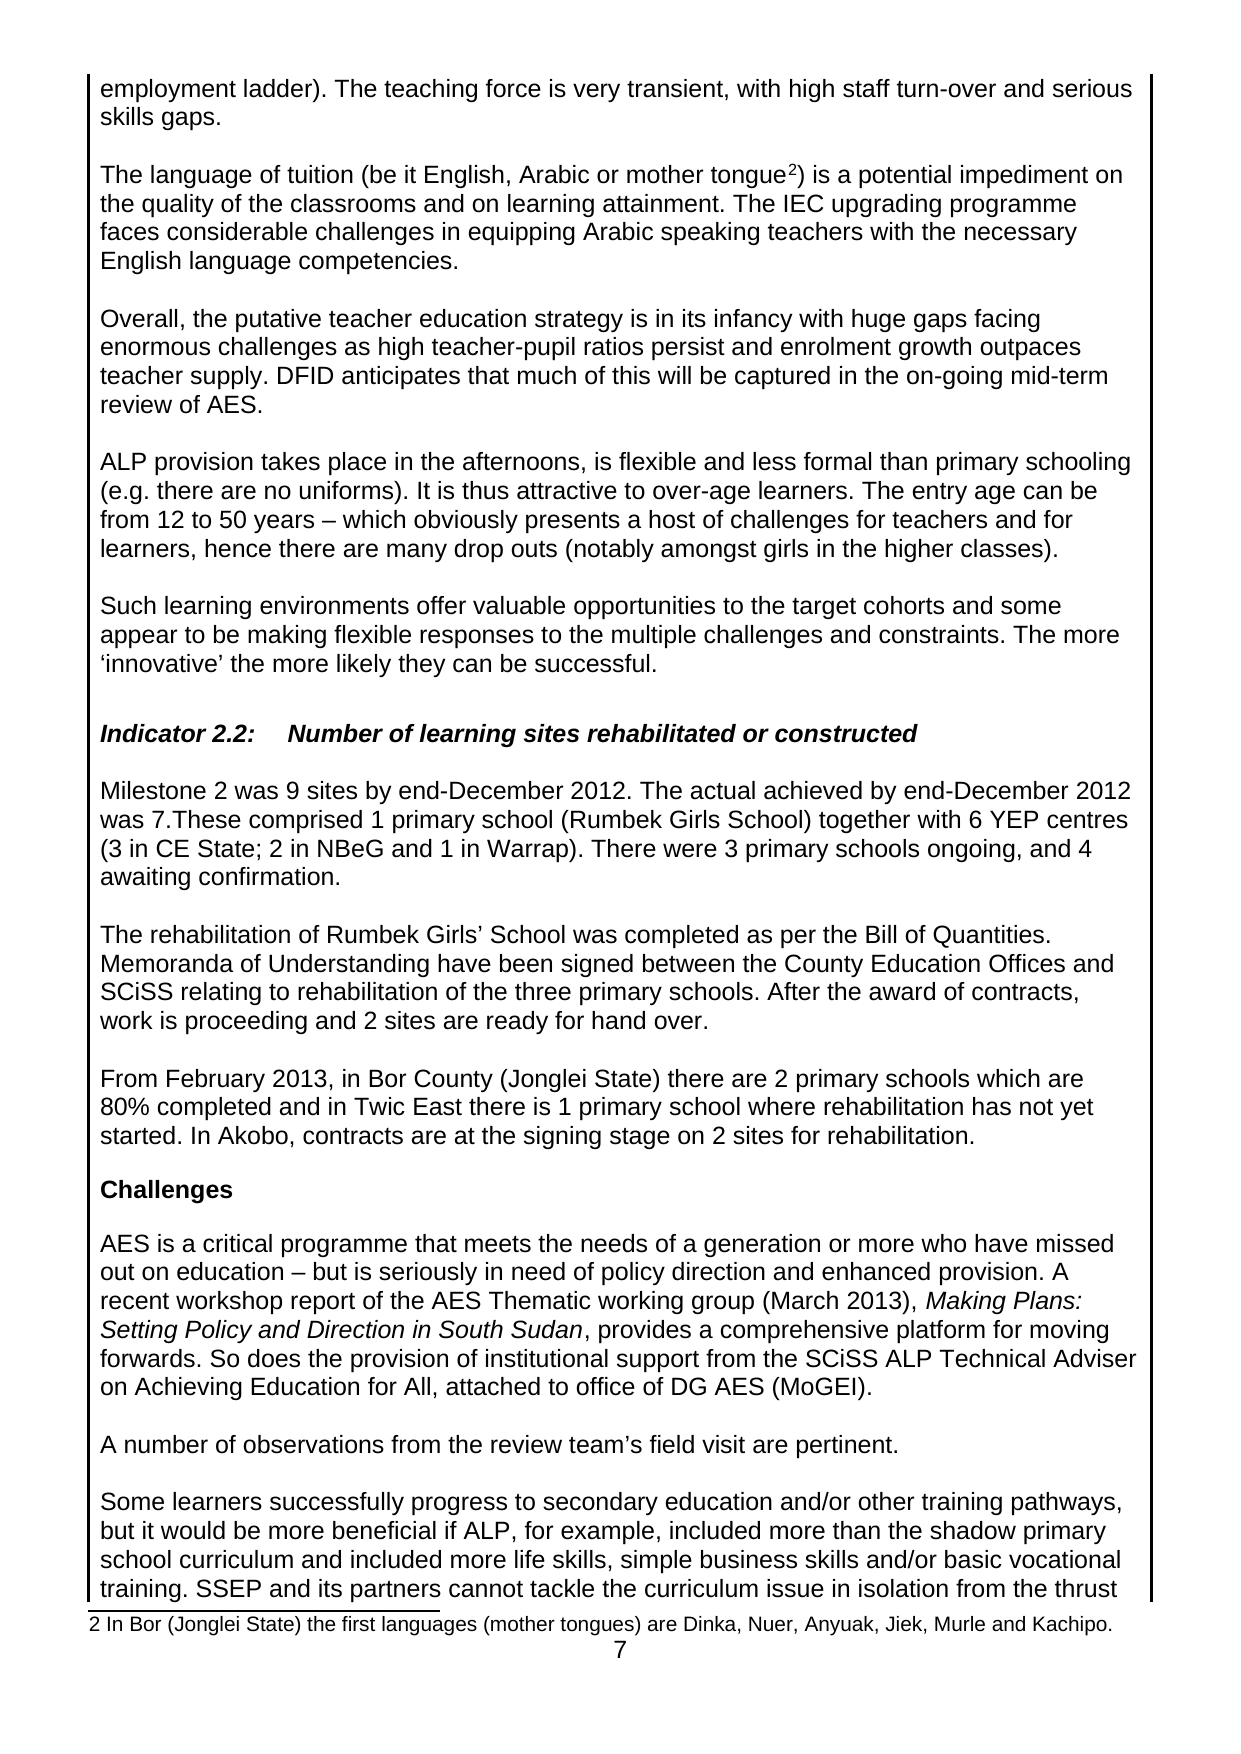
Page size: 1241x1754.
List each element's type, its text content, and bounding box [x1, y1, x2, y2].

table_cell employment ladder). The teaching force is very transient, with high staff turn-over and serious skills gaps. The language of tuition (be it English, Arabic or mother tongue) is a potential impediment on the quality of the classrooms and on learning attainment. The IEC upgrading programme faces considerable challenges in equipping Arabic speaking teachers with the necessary English language competencies. Overall, the putative teacher education strategy is in its infancy with huge gaps facing enormous challenges as high teacher-pupil ratios persist and enrolment growth outpaces teacher supply. DFID anticipates that much of this will be captured in the on-going mid-term review of AES. ALP provision takes place in the afternoons, is flexible and less formal than primary schooling (e.g. there are no uniforms). It is thus attractive to over-age learners. The entry age can be from 12 to 50 years – which obviously presents a host of challenges for teachers and for learners, hence there are many drop outs (notably amongst girls in the higher classes). Such learning environments offer valuable opportunities to the target cohorts and some appear to be making flexible responses to the multiple challenges and constraints. The more ‘innovative’ the more likely they can be successful. Indicator 2.2: Number of learning sites rehabilitated or constructed Milestone 2 was 9 sites by end-December 2012. The actual achieved by end-December 2012 was 7.These comprised 1 primary school (Rumbek Girls School) together with 6 YEP centres (3 in CE State; 2 in NBeG and 1 in Warrap). There were 3 primary schools ongoing, and 4 awaiting confirmation. The rehabilitation of Rumbek Girls’ School was completed as per the Bill of Quantities. Memoranda of Understanding have been signed between the County Education Offices and SCiSS relating to rehabilitation of the three primary schools. After the award of contracts, work is proceeding and 2 sites are ready for hand over. From February 2013, in Bor County (Jonglei State) there are 2 primary schools which are 80% completed and in Twic East there is 1 primary school where rehabilitation has not yet started. In Akobo, contracts are at the signing stage on 2 sites for rehabilitation. Challenges AES is a critical programme that meets the needs of a generation or more who have missed out on education – but is seriously in need of policy direction and enhanced provision. A recent workshop report of the AES Thematic working group (March 2013), Making Plans: Setting Policy and Direction in South Sudan, provides a comprehensive platform for moving forwards. So does the provision of institutional support from the SCiSS ALP Technical Adviser on Achieving Education for All, attached to office of DG AES (MoGEI). A number of observations from the review team’s field visit are pertinent. Some learners successfully progress to secondary education and/or other training pathways, but it would be more beneficial if ALP, for example, included more than the shadow primary school curriculum and included more life skills, simple business skills and/or basic vocational training. SSEP and its partners cannot tackle the curriculum issue in isolation from the thrust [90, 74, 1150, 1602]
